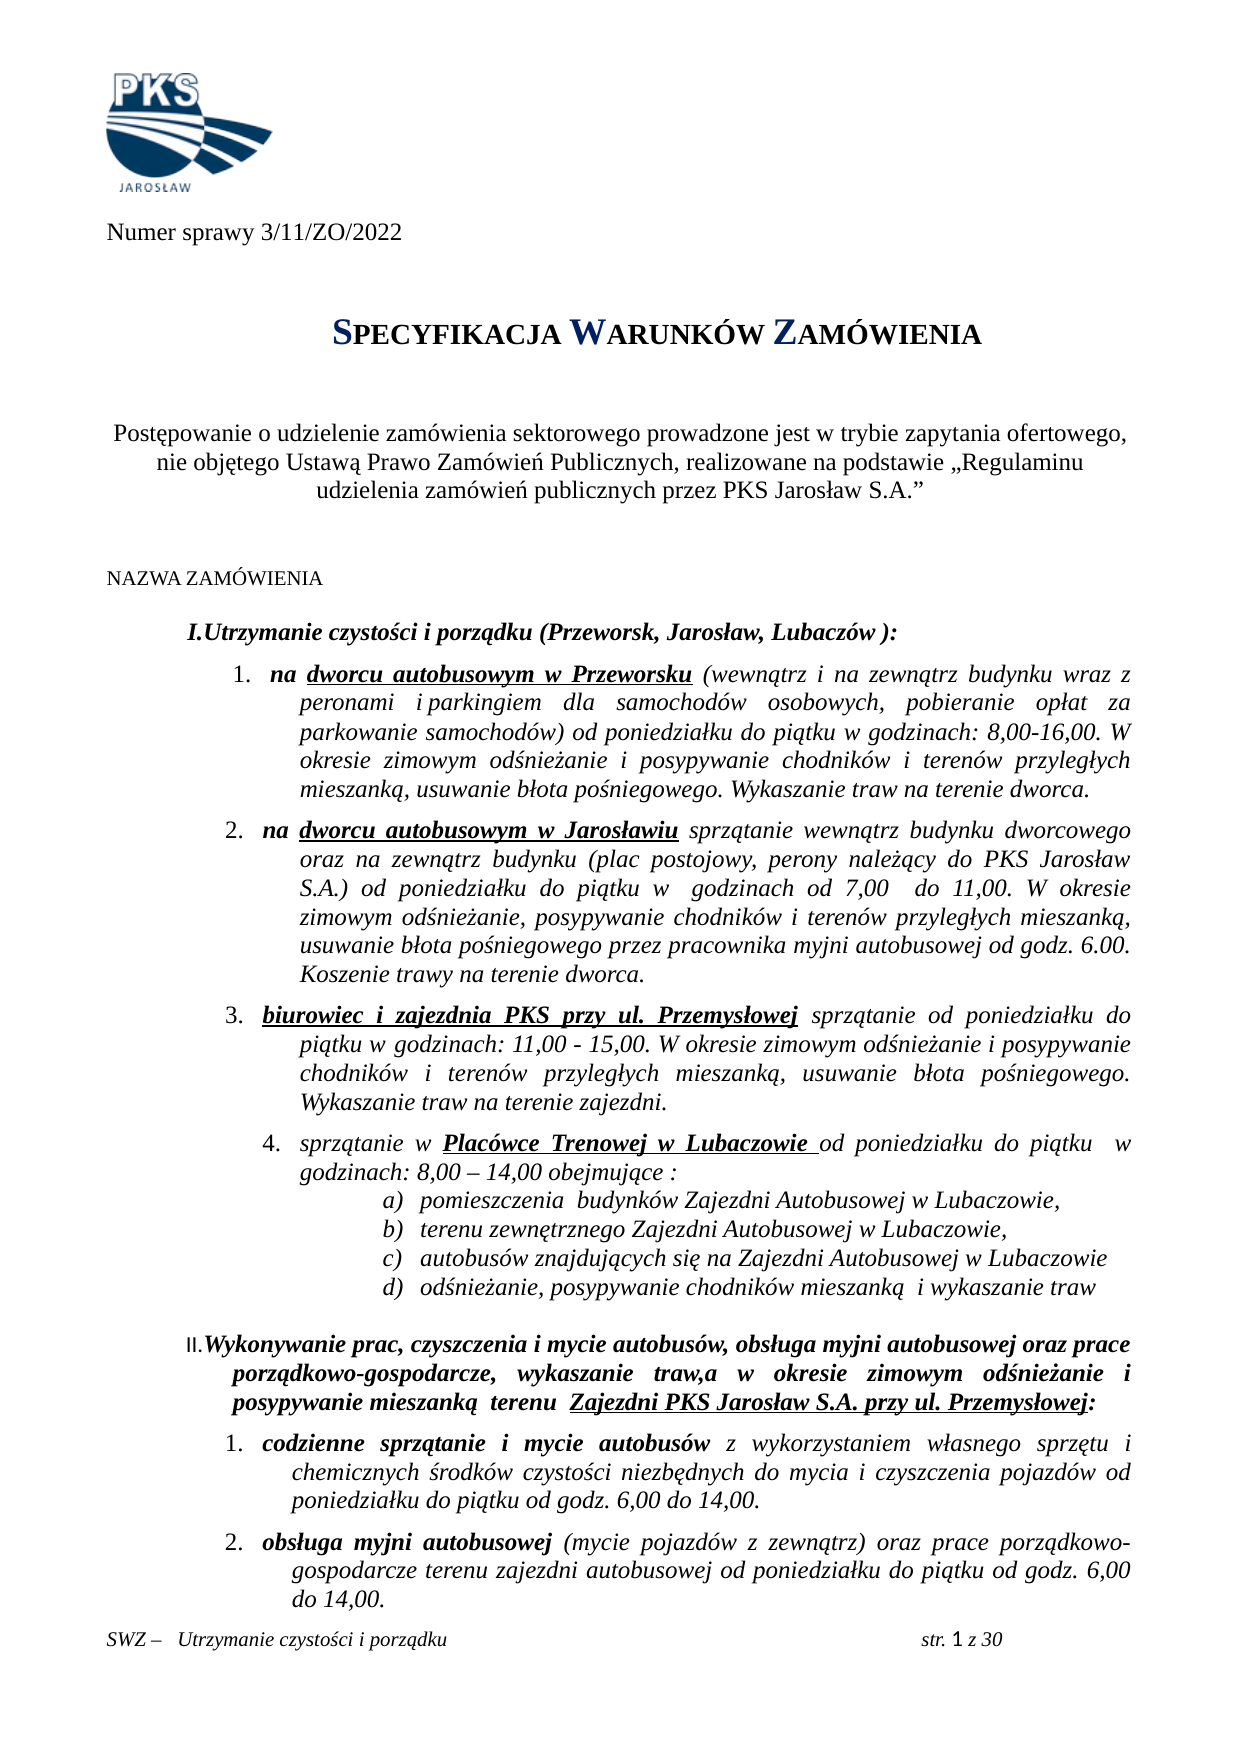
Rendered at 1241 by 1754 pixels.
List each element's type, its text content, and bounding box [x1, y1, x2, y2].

list pomieszczenia budynków Zajezdni Autobusowej w Lubaczowie, [382, 1185, 1134, 1214]
list odśnieżanie, posypywanie chodników mieszanką i wykaszanie traw [382, 1272, 1134, 1300]
list Utrzymanie czystości i porządku (Przeworsk, Jarosław, Lubaczów ): [166, 617, 1134, 646]
list terenu zewnętrznego Zajezdni Autobusowej w Lubaczowie, [382, 1214, 1134, 1243]
list Wykonywanie prac, czyszczenia i mycie autobusów, obsługa myjni autobusowej oraz prace porządkowo-gospodarcze, wykaszanie traw,a w okresie zimowym odśnieżanie i posypywanie mieszanką terenu Zajezdni PKS Jarosław S.A. przy ul. Przemysłowej: [166, 1329, 1134, 1416]
list autobusów znajdujących się na Zajezdni Autobusowej w Lubaczowie [382, 1243, 1134, 1272]
list na dworcu autobusowym w Przeworsku (wewnątrz i na zewnątrz budynku wraz z peronami i parkingiem dla samochodów osobowych, pobieranie opłat za parkowanie samochodów) od poniedziałku do piątku w godzinach: 8,00-16,00. W okresie zimowym odśnieżanie i posypywanie chodników i terenów przyległych mieszanką, usuwanie błota pośniegowego. Wykaszanie traw na terenie dworca. [232, 659, 1134, 803]
list obsługa myjni autobusowej (mycie pojazdów z zewnątrz) oraz prace porządkowo-gospodarcze terenu zajezdni autobusowej od poniedziałku do piątku od godz. 6,00 do 14,00. [224, 1527, 1134, 1613]
text NAZWA ZAMÓWIENIA [106, 565, 1134, 589]
list biurowiec i zajezdnia PKS przy ul. Przemysłowej sprzątanie od poniedziałku do piątku w godzinach: 11,00 - 15,00. W okresie zimowym odśnieżanie i posypywanie chodników i terenów przyległych mieszanką, usuwanie błota pośniegowego. Wykaszanie traw na terenie zajezdni. [225, 1000, 1134, 1115]
text Postępowanie o udzielenie zamówienia sektorowego prowadzone jest w trybie zapytania ofertowego, nie objętego Ustawą Prawo Zamówień Publicznych, realizowane na podstawie „Regulaminu udzielenia zamówień publicznych przez PKS Jarosław S.A.” [106, 418, 1134, 504]
list sprzątanie w Placówce Trenowej w Lubaczowie od poniedziałku do piątku w godzinach: 8,00 – 14,00 obejmujące : [262, 1128, 1134, 1185]
list na dworcu autobusowym w Jarosławiu sprzątanie wewnątrz budynku dworcowego oraz na zewnątrz budynku (plac postojowy, perony należący do PKS Jarosław S.A.) od poniedziałku do piątku w godzinach od 7,00 do 11,00. W okresie zimowym odśnieżanie, posypywanie chodników i terenów przyległych mieszanką, usuwanie błota pośniegowego przez pracownika myjni autobusowej od godz. 6.00. Koszenie trawy na terenie dworca. [225, 815, 1134, 988]
text SPECYFIKACJA WARUNKÓW ZAMÓWIENIA [106, 309, 1134, 352]
subtitle Numer sprawy 3/11/ZO/2022 [106, 217, 1134, 246]
list codzienne sprzątanie i mycie autobusów z wykorzystaniem własnego sprzętu i chemicznych środków czystości niezbędnych do mycia i czyszczenia pojazdów od poniedziałku do piątku od godz. 6,00 do 14,00. [224, 1428, 1134, 1514]
